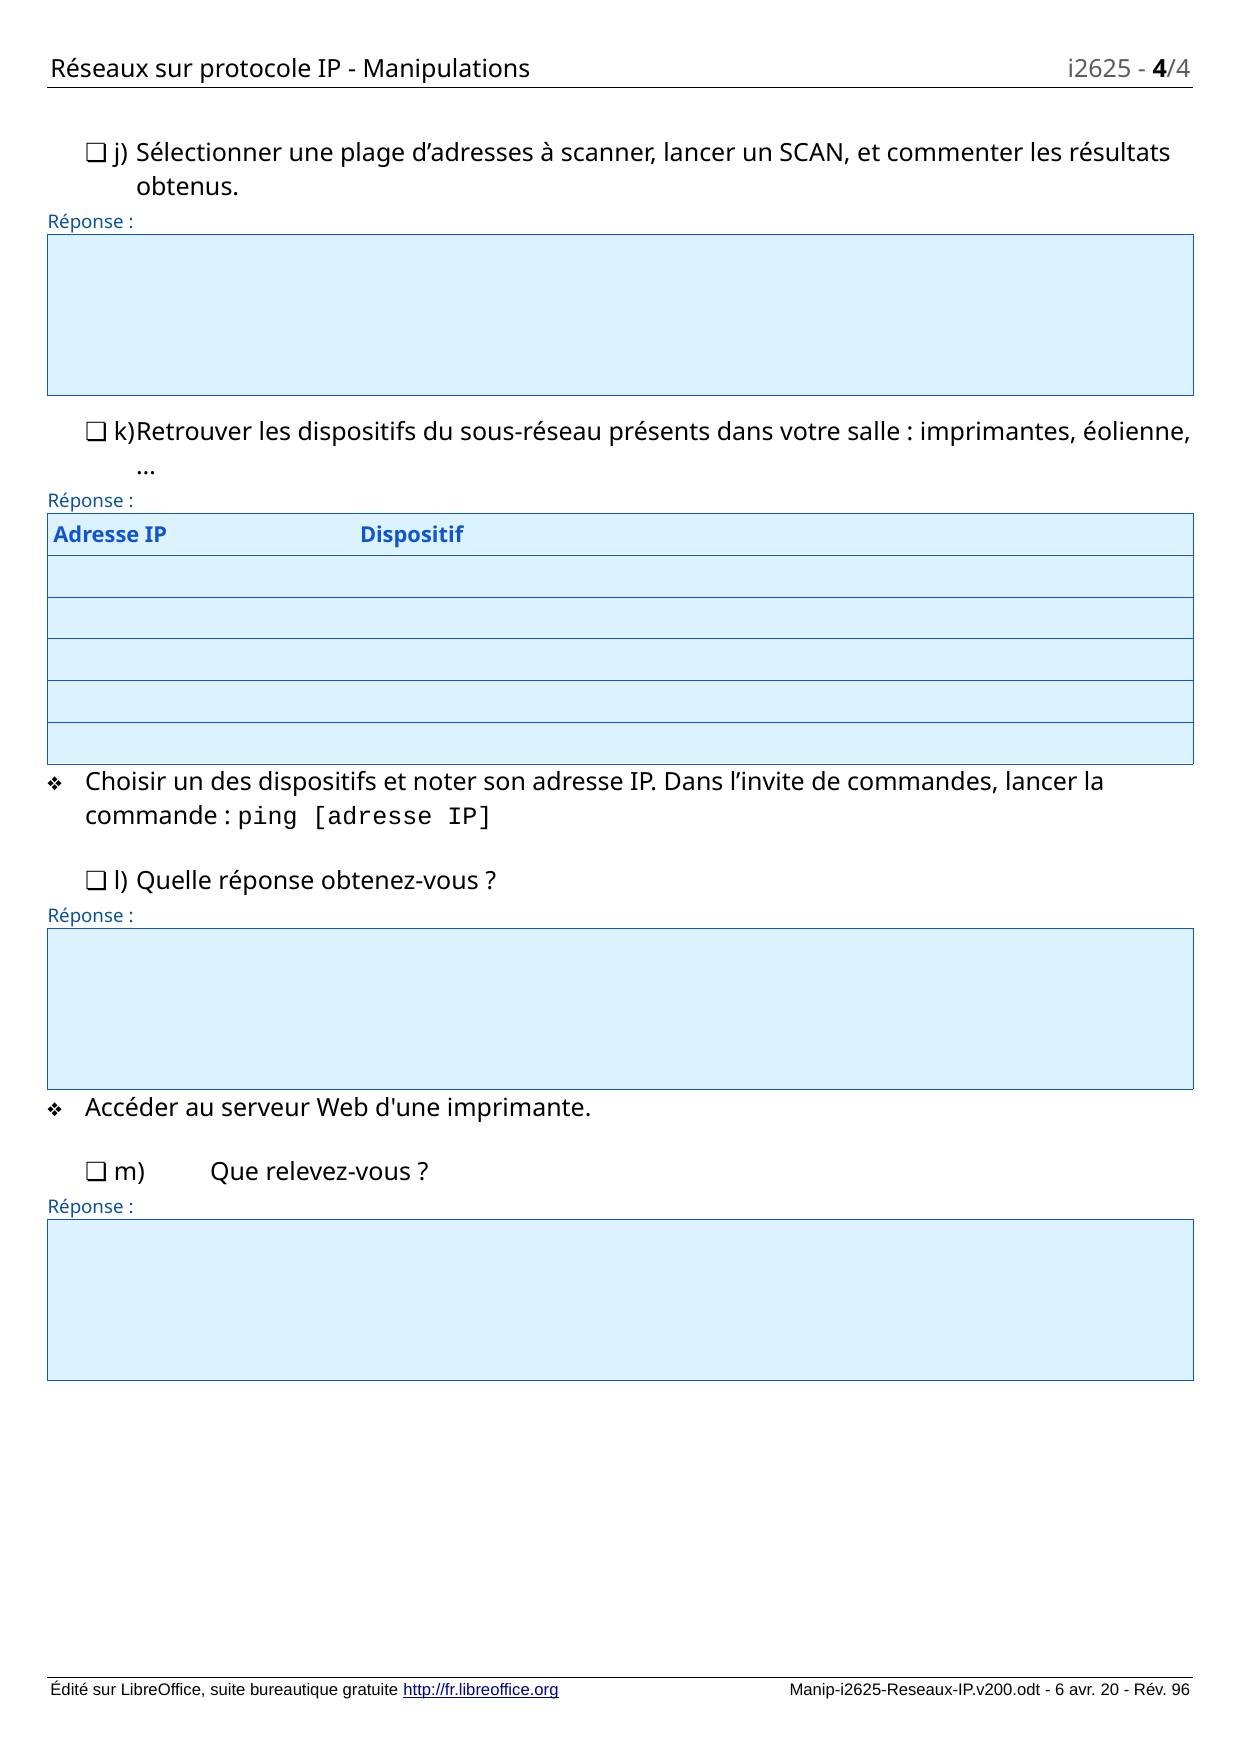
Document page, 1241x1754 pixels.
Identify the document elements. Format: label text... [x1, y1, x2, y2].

list Accéder au serveur Web d'une imprimante. [47, 1090, 1193, 1123]
list Retrouver les dispositifs du sous-réseau présents dans votre salle : imprimantes, éolienne, … [85, 413, 1193, 481]
table_header [48, 1220, 1193, 1380]
table_cell [48, 681, 354, 722]
table_cell [48, 556, 354, 596]
table_header Dispositif [354, 514, 1193, 554]
list Quelle réponse obtenez-vous ? [85, 862, 1193, 897]
table_header [48, 929, 1193, 1089]
table_cell [354, 598, 1193, 638]
table_cell [48, 639, 354, 680]
table_cell [354, 681, 1193, 722]
list Choisir un des dispositifs et noter son adresse IP. Dans l’invite de commandes, lancer la commande : ping [adresse IP] [47, 765, 1193, 832]
text Réponse : [47, 487, 1193, 513]
list Sélectionner une plage d’adresses à scanner, lancer un SCAN, et commenter les résultats obtenus. [85, 134, 1193, 203]
text Réponse : [47, 902, 1193, 928]
table_cell [354, 639, 1193, 680]
table_cell [48, 598, 354, 638]
table_header [48, 235, 1193, 395]
table_header Adresse IP [48, 514, 354, 554]
table_cell [354, 723, 1193, 763]
table_cell [354, 556, 1193, 596]
table_cell [48, 723, 354, 763]
list Que relevez-vous ? [85, 1154, 1193, 1188]
text Réponse : [47, 1194, 1193, 1219]
text Réponse : [47, 208, 1193, 234]
